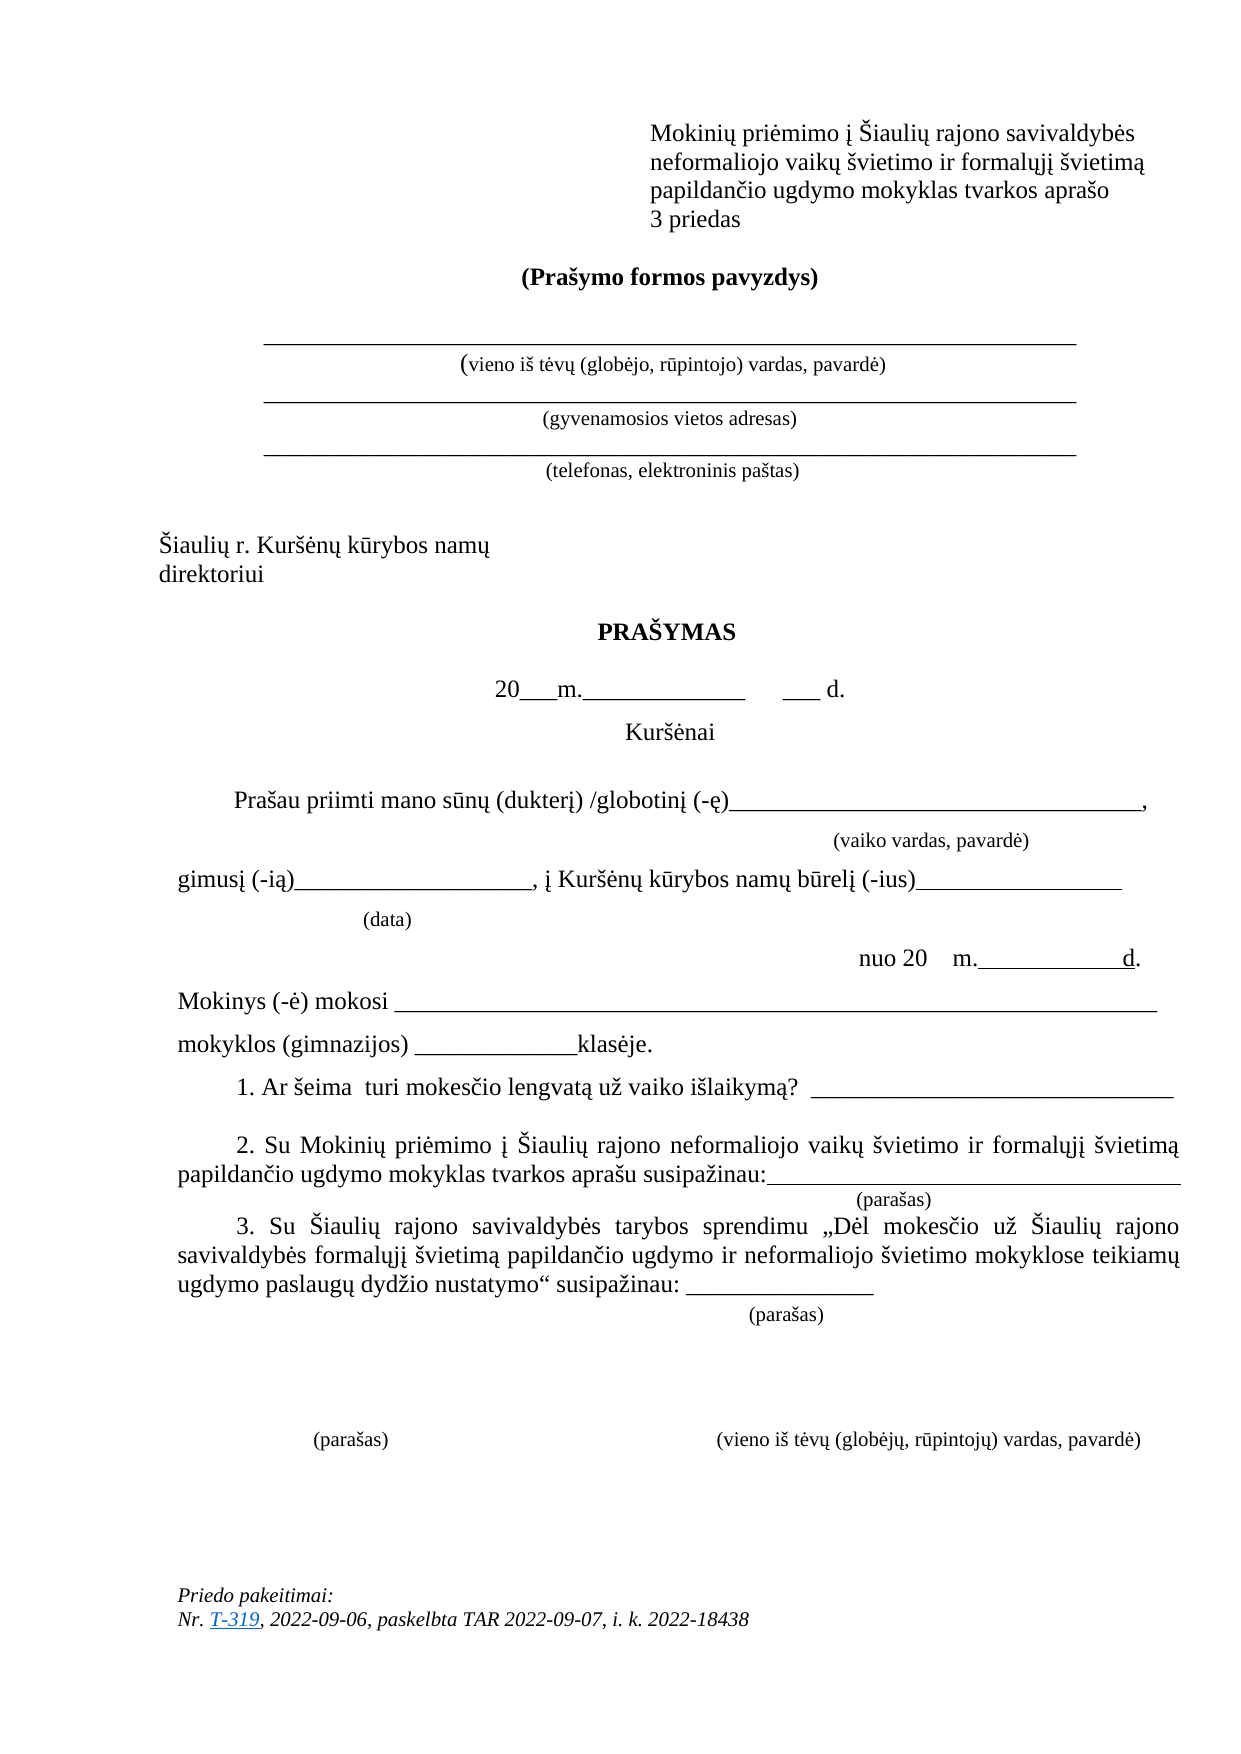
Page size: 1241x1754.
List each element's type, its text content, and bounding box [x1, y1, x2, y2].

text 2. Su Mokinių priėmimo į Šiaulių rajono neformaliojo vaikų švietimo ir formalųjį švietimą papildančio ugdymo mokyklas tvarkos aprašu susipažinau: [177, 1130, 1181, 1187]
text gimusį (-ią)___________________, į Kuršėnų kūrybos namų būrelį (-ius) [177, 864, 1181, 893]
text (vaiko vardas, pavardė) [158, 828, 1181, 852]
text Šiaulių r. Kuršėnų kūrybos namų [158, 531, 1181, 559]
text _________________________________________________________________ [158, 430, 1181, 458]
text neformaliojo vaikų švietimo ir formalųjį švietimą [650, 147, 1181, 176]
text (parašas) (vieno iš tėvų (globėjų, rūpintojų) vardas, pavardė) [158, 1427, 1181, 1451]
text _________________________________________________________________ [158, 377, 1181, 406]
text (gyvenamosios vietos adresas) [158, 406, 1181, 430]
text Nr. T-319, 2022-09-06, paskelbta TAR 2022-09-07, i. k. 2022-18438 [177, 1607, 1181, 1631]
text Kuršėnai [158, 717, 1181, 746]
text 20___m._____________ ___ d. [158, 674, 1181, 703]
text nuo 20 m. d. [177, 943, 1181, 972]
text PRAŠYMAS [158, 617, 1181, 646]
text Mokinių priėmimo į Šiaulių rajono savivaldybės [177, 118, 1181, 147]
text (data) [222, 907, 1181, 931]
text (telefonas, elektroninis paštas) [158, 458, 1181, 482]
text 1. Ar šeima turi mokesčio lengvatą už vaiko išlaikymą? _____________________________ [177, 1072, 1181, 1101]
text (Prašymo formos pavyzdys) [158, 262, 1181, 291]
text (vieno iš tėvų (globėjo, rūpintojo) vardas, pavardė) [158, 348, 1181, 377]
text _________________________________________________________________ [158, 319, 1181, 348]
text papildančio ugdymo mokyklas tvarkos aprašo [650, 176, 1181, 204]
text Priedo pakeitimai: [177, 1583, 1181, 1607]
text mokyklos (gimnazijos) _____________klasėje. [177, 1029, 1181, 1058]
text direktoriui [158, 559, 1181, 588]
text Prašau priimti mano sūnų (dukterį) /globotinį (-ę)_________________________________, [177, 785, 1181, 813]
text 3. Su Šiaulių rajono savivaldybės tarybos sprendimu „Dėl mokesčio už Šiaulių rajono savivaldybės formalųjį švietimą papildančio ugdymo ir neformaliojo švietimo mokyklose teikiamų ugdymo paslaugų dydžio nustatymo“ susipažinau: _______________ (parašas) [177, 1211, 1181, 1326]
text (parašas) [177, 1187, 1181, 1211]
text Mokinys (-ė) mokosi _____________________________________________________________ [177, 986, 1181, 1015]
text 3 priedas [177, 204, 1181, 233]
